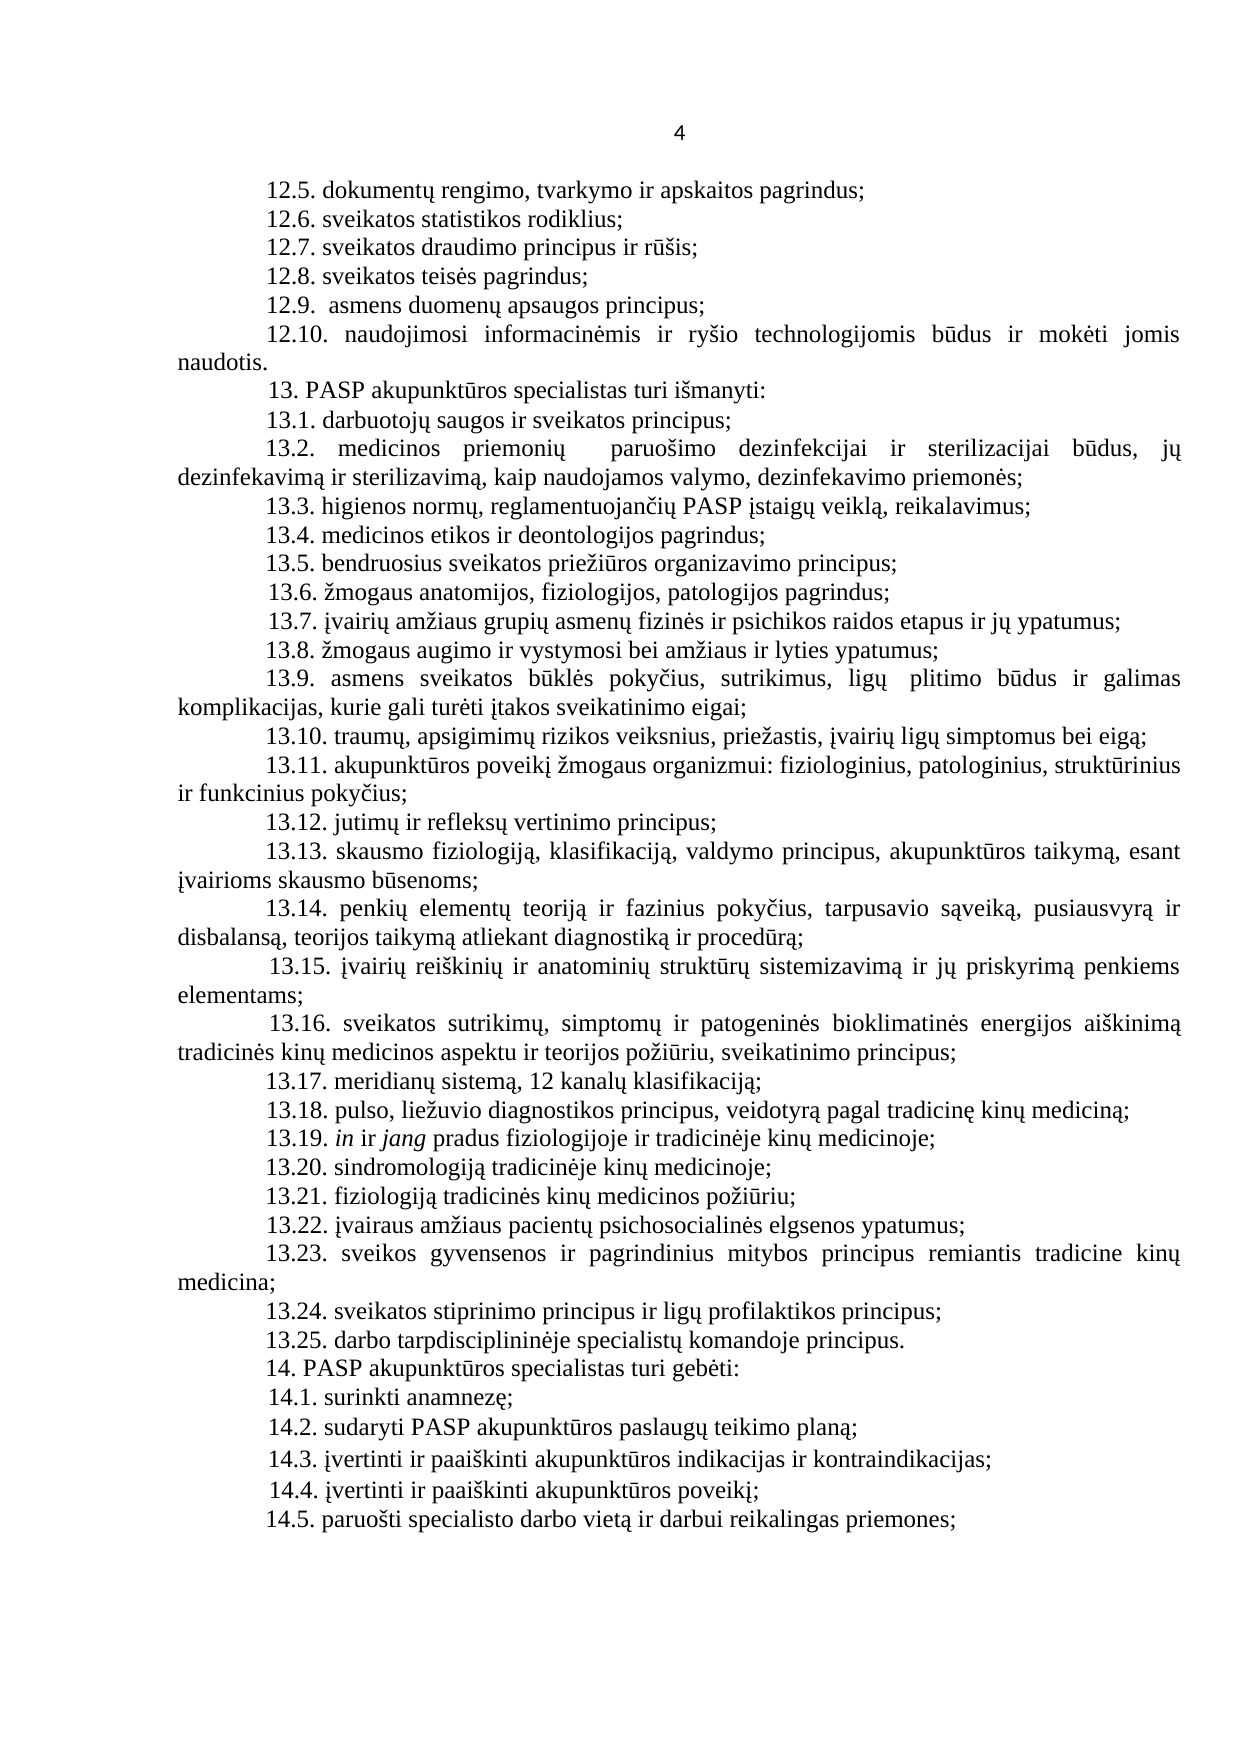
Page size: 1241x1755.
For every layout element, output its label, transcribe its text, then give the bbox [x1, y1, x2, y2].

text 13.13. skausmo fiziologiją, klasifikaciją, valdymo principus, akupunktūros taikymą, esant įvairioms skausmo būsenoms; [177, 836, 1181, 893]
text 13.6. žmogaus anatomijos, fiziologijos, patologijos pagrindus; [177, 577, 1181, 606]
text 13.7. įvairių amžiaus grupių asmenų fizinės ir psichikos raidos etapus ir jų ypatumus; [177, 606, 1181, 635]
text 13.15. įvairių reiškinių ir anatominių struktūrų sistemizavimą ir jų priskyrimą penkiems elementams; [177, 951, 1181, 1008]
text 13.18. pulso, liežuvio diagnostikos principus, veidotyrą pagal tradicinę kinų mediciną; [177, 1095, 1181, 1123]
text 14.1. surinkti anamnezę; [177, 1382, 1181, 1411]
text 12.10. naudojimosi informacinėmis ir ryšio technologijomis būdus ir mokėti jomis naudotis. [177, 319, 1181, 376]
text 12.8. sveikatos teisės pagrindus; [177, 261, 1181, 290]
text 14. PASP akupunktūros specialistas turi gebėti: [177, 1353, 1181, 1382]
text 13.19. in ir jang pradus fiziologijoje ir tradicinėje kinų medicinoje; [177, 1123, 1181, 1152]
text 13.4. medicinos etikos ir deontologijos pagrindus; [177, 520, 1181, 548]
text 12.9. asmens duomenų apsaugos principus; [177, 290, 1181, 319]
text 13.24. sveikatos stiprinimo principus ir ligų profilaktikos principus; [177, 1296, 1181, 1325]
text 13.3. higienos normų, reglamentuojančių PASP įstaigų veiklą, reikalavimus; [177, 491, 1181, 520]
text 12.5. dokumentų rengimo, tvarkymo ir apskaitos pagrindus; [177, 175, 1181, 204]
text 13.21. fiziologiją tradicinės kinų medicinos požiūriu; [177, 1181, 1181, 1210]
text 13.17. meridianų sistemą, 12 kanalų klasifikaciją; [177, 1066, 1181, 1095]
text 13.8. žmogaus augimo ir vystymosi bei amžiaus ir lyties ypatumus; [177, 635, 1181, 663]
text 13.2. medicinos priemonių paruošimo dezinfekcijai ir sterilizacijai būdus, jų dezinfekavimą ir sterilizavimą, kaip naudojamos valymo, dezinfekavimo priemonės; [177, 433, 1181, 491]
text 14.4. įvertinti ir paaiškinti akupunktūros poveikį; [177, 1475, 1181, 1504]
text 13.16. sveikatos sutrikimų, simptomų ir patogeninės bioklimatinės energijos aiškinimą tradicinės kinų medicinos aspektu ir teorijos požiūriu, sveikatinimo principus; [177, 1008, 1181, 1066]
text 13.11. akupunktūros poveikį žmogaus organizmui: fiziologinius, patologinius, struktūrinius ir funkcinius pokyčius; [177, 750, 1181, 807]
text 13.5. bendruosius sveikatos priežiūros organizavimo principus; [177, 548, 1181, 577]
text 13.9. asmens sveikatos būklės pokyčius, sutrikimus, ligų plitimo būdus ir galimas komplikacijas, kurie gali turėti įtakos sveikatinimo eigai; [177, 663, 1181, 721]
text 13.10. traumų, apsigimimų rizikos veiksnius, priežastis, įvairių ligų simptomus bei eigą; [177, 721, 1181, 750]
text 13.1. darbuotojų saugos ir sveikatos principus; [177, 405, 1181, 433]
text 13.22. įvairaus amžiaus pacientų psichosocialinės elgsenos ypatumus; [177, 1210, 1181, 1238]
text 12.7. sveikatos draudimo principus ir rūšis; [177, 232, 1181, 261]
text 13.23. sveikos gyvensenos ir pagrindinius mitybos principus remiantis tradicine kinų medicina; [177, 1238, 1181, 1296]
text 14.3. įvertinti ir paaiškinti akupunktūros indikacijas ir kontraindikacijas; [177, 1441, 1181, 1475]
text 13.25. darbo tarpdisciplininėje specialistų komandoje principus. [177, 1325, 1181, 1353]
text 14.5. paruošti specialisto darbo vietą ir darbui reikalingas priemones; [177, 1504, 1181, 1533]
text 13.14. penkių elementų teoriją ir fazinius pokyčius, tarpusavio sąveiką, pusiausvyrą ir disbalansą, teorijos taikymą atliekant diagnostiką ir procedūrą; [177, 893, 1181, 951]
text 13. PASP akupunktūros specialistas turi išmanyti: [177, 376, 1181, 405]
text 14.2. sudaryti PASP akupunktūros paslaugų teikimo planą; [177, 1412, 1181, 1441]
text 13.20. sindromologiją tradicinėje kinų medicinoje; [177, 1152, 1181, 1181]
text 12.6. sveikatos statistikos rodiklius; [177, 204, 1181, 232]
text 13.12. jutimų ir refleksų vertinimo principus; [177, 807, 1181, 836]
